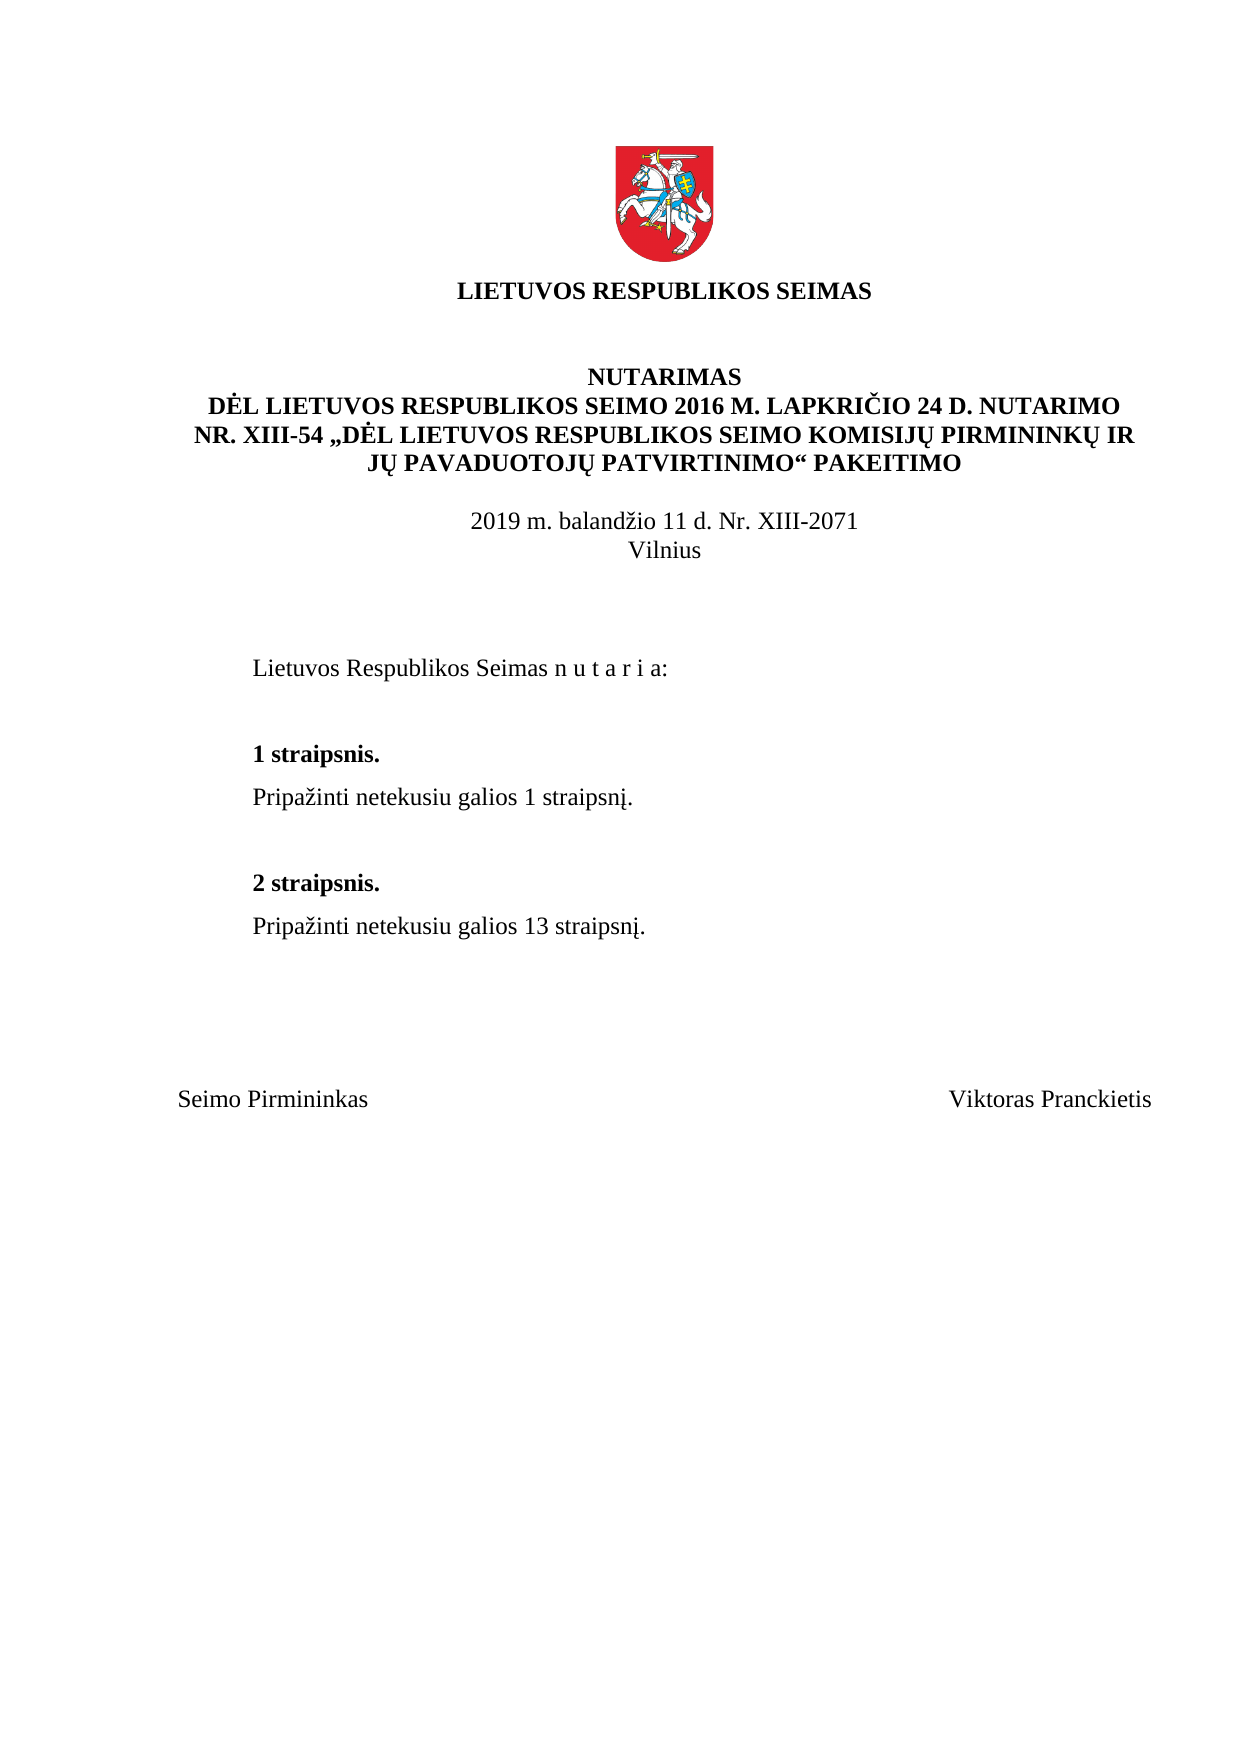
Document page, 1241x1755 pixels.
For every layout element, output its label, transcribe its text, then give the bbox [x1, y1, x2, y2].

text Pripažinti netekusiu galios 1 straipsnį. [177, 782, 1152, 811]
text 2019 m. balandžio 11 d. Nr. XIII-2071 [177, 506, 1152, 535]
text LIETUVOS RESPUBLIKOS SEIMAS [177, 276, 1152, 305]
text Pripažinti netekusiu galios 13 straipsnį. [177, 911, 1152, 940]
text DĖL LIETUVOS RESPUBLIKOS SEIMO 2016 M. LAPKRIČIO 24 D. NUTARIMO NR. XIII-54 „DĖL LIETUVOS RESPUBLIKOS SEIMO KOMISIJŲ PIRMININKŲ IR JŲ PAVADUOTOJŲ PATVIRTINIMO“ PAKEITIMO [177, 391, 1152, 477]
text Vilnius [177, 535, 1152, 563]
text Lietuvos Respublikos Seimas nutaria: [177, 653, 1152, 681]
text 2 straipsnis. [177, 868, 1152, 897]
text NUTARIMAS [177, 362, 1152, 391]
text 1 straipsnis. [177, 739, 1152, 768]
text Seimo Pirmininkas Viktoras Pranckietis [177, 1084, 1152, 1113]
